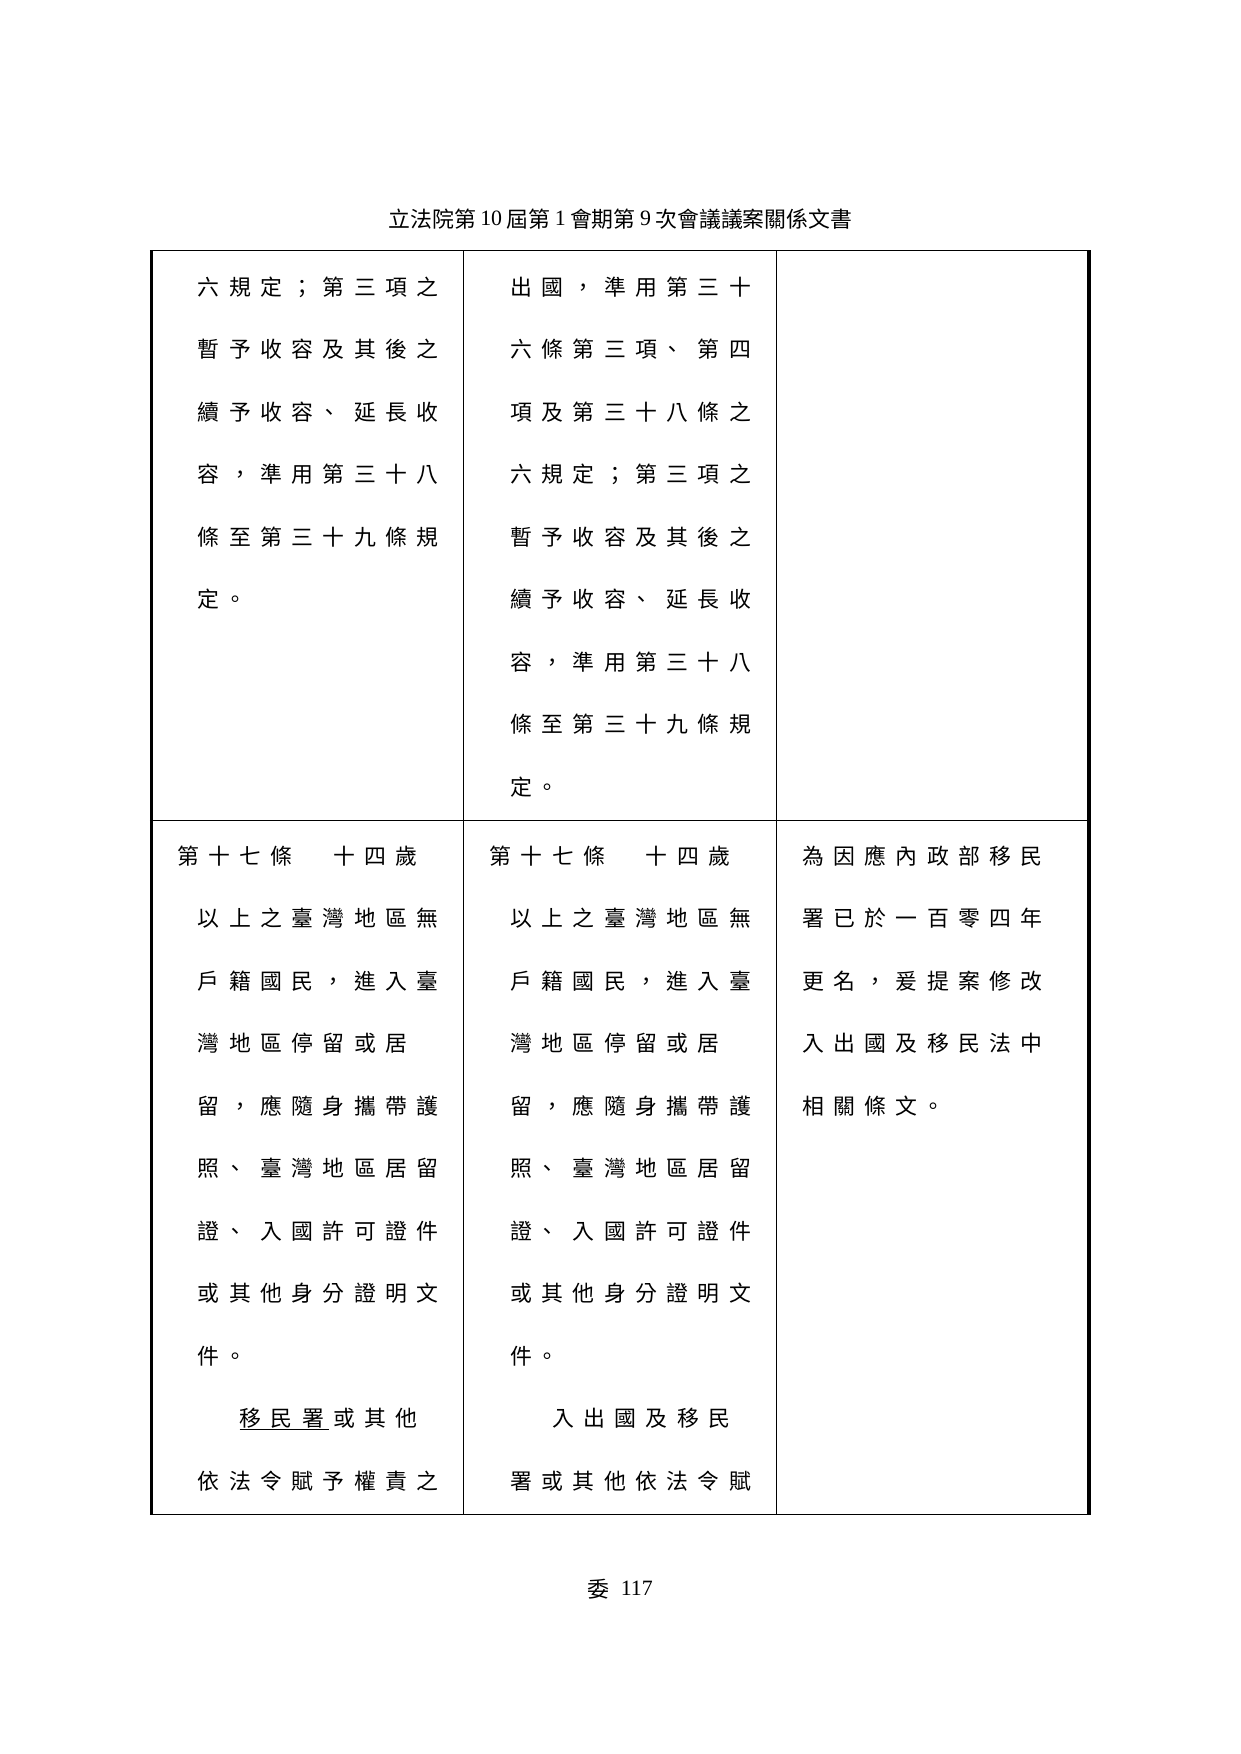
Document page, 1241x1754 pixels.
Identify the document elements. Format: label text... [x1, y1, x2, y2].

table_cell 六規定；第三項之暫予收容及其後之續予收容、延長收容，準用第三十八條至第三十九條規定。 [153, 251, 463, 819]
table_cell 為因應內政部移民署已於一百零四年更名，爰提案修改入出國及移民法中相關條文。 [777, 821, 1087, 1514]
table_cell 出國，準用第三十六條第三項、第四項及第三十八條之六規定；第三項之暫予收容及其後之續予收容、延長收容，準用第三十八條至第三十九條規定。 [464, 251, 776, 819]
table_cell 第十七條 十四歲以上之臺灣地區無戶籍國民，進入臺灣地區停留或居留，應隨身攜帶護照、臺灣地區居留證、入國許可證件或其他身分證明文件。 入出國及移民署或其他依法令賦 [464, 821, 776, 1514]
table_cell [777, 251, 1087, 819]
table_cell 第十七條 十四歲以上之臺灣地區無戶籍國民，進入臺灣地區停留或居留，應隨身攜帶護照、臺灣地區居留證、入國許可證件或其他身分證明文件。 移民署或其他依法令賦予權責之 [153, 821, 463, 1514]
